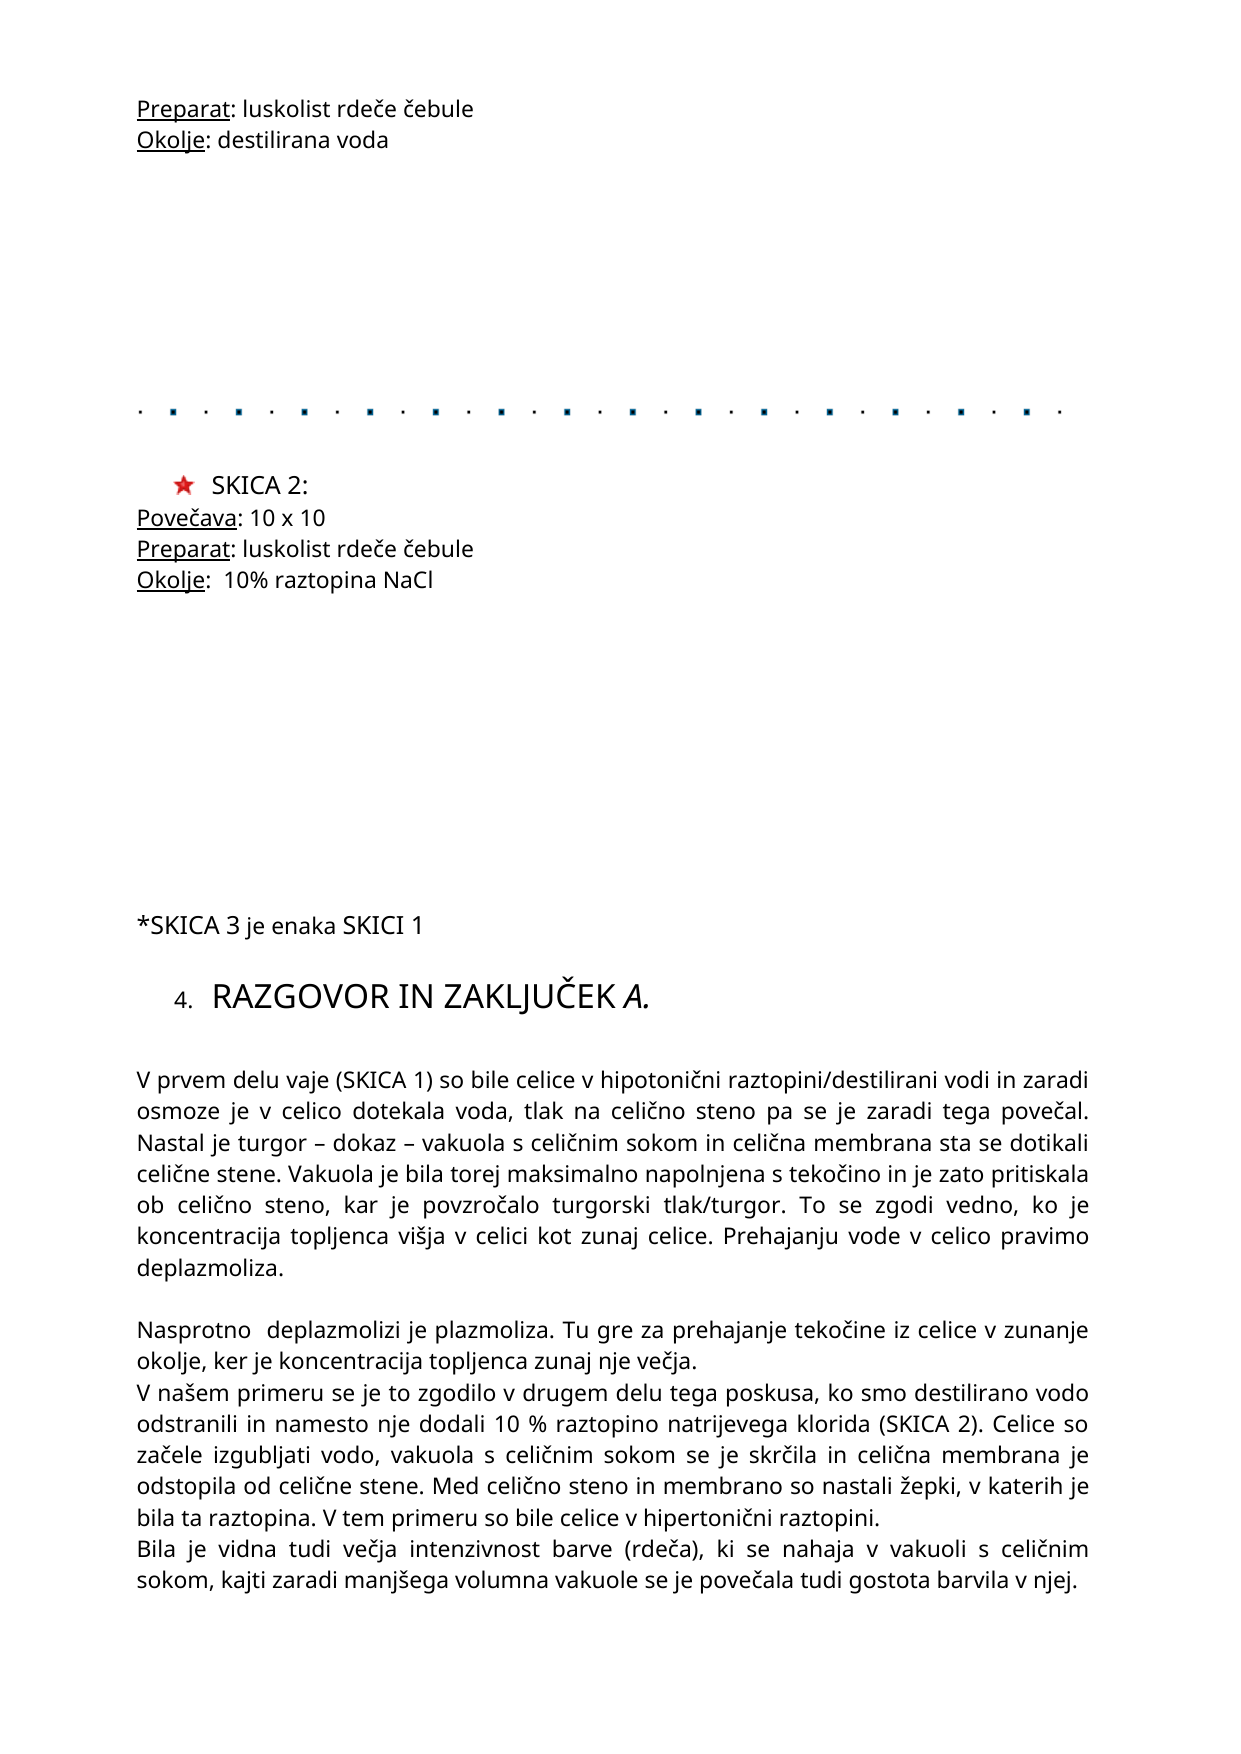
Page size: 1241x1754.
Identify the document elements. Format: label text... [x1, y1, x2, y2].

text SKICA 2: [174, 467, 1091, 502]
text Nasprotno deplazmolizi je plazmoliza. Tu gre za prehajanje tekočine iz celice v zunanje okolje, ker je koncentracija topljenca zunaj nje večja. [136, 1314, 1091, 1376]
text V prvem delu vaje (SKICA 1) so bile celice v hipotonični raztopini/destilirani vodi in zaradi osmoze je v celico dotekala voda, tlak na celično steno pa se je zaradi tega povečal. Nastal je turgor – dokaz – vakuola s celičnim sokom in celična membrana sta se dotikali celične stene. Vakuola je bila torej maksimalno napolnjena s tekočino in je zato pritiskala ob celično steno, kar je povzročalo turgorski tlak/turgor. To se zgodi vedno, ko je koncentracija topljenca višja v celici kot zunaj celice. Prehajanju vode v celico pravimo deplazmoliza. [136, 1064, 1091, 1283]
text Povečava: 10 х 10 [136, 502, 1091, 533]
picture [136, 404, 1074, 421]
text Bila je vidna tudi večja intenzivnost barve (rdeča), ki se nahaja v vakuoli s celičnim sokom, kajti zaradi manjšega volumna vakuole se je povečala tudi gostota barvila v njej. [136, 1533, 1091, 1595]
text V našem primeru se je to zgodilo v drugem delu tega poskusa, ko smo destilirano vodo odstranili in namesto nje dodali 10 % raztopino natrijevega klorida (SKICA 2). Celice so začele izgubljati vodo, vakuola s celičnim sokom se je skrčila in celična membrana je odstopila od celične stene. Med celično steno in membrano so nastali žepki, v katerih je bila ta raztopina. V tem primeru so bile celice v hipertonični raztopini. [136, 1376, 1091, 1533]
picture [173, 475, 195, 495]
list RAZGOVOR IN ZAKLJUČEK A. [174, 973, 1091, 1018]
text Preparat: luskolist rdeče čebule [136, 533, 1091, 564]
text Okolje: 10% raztopina NaCl [136, 564, 1091, 595]
text *SKICA 3 je enaka SKICI 1 [136, 908, 1091, 942]
text Preparat: luskolist rdeče čebule [136, 92, 1091, 124]
text Okolje: destilirana voda [136, 124, 1091, 155]
